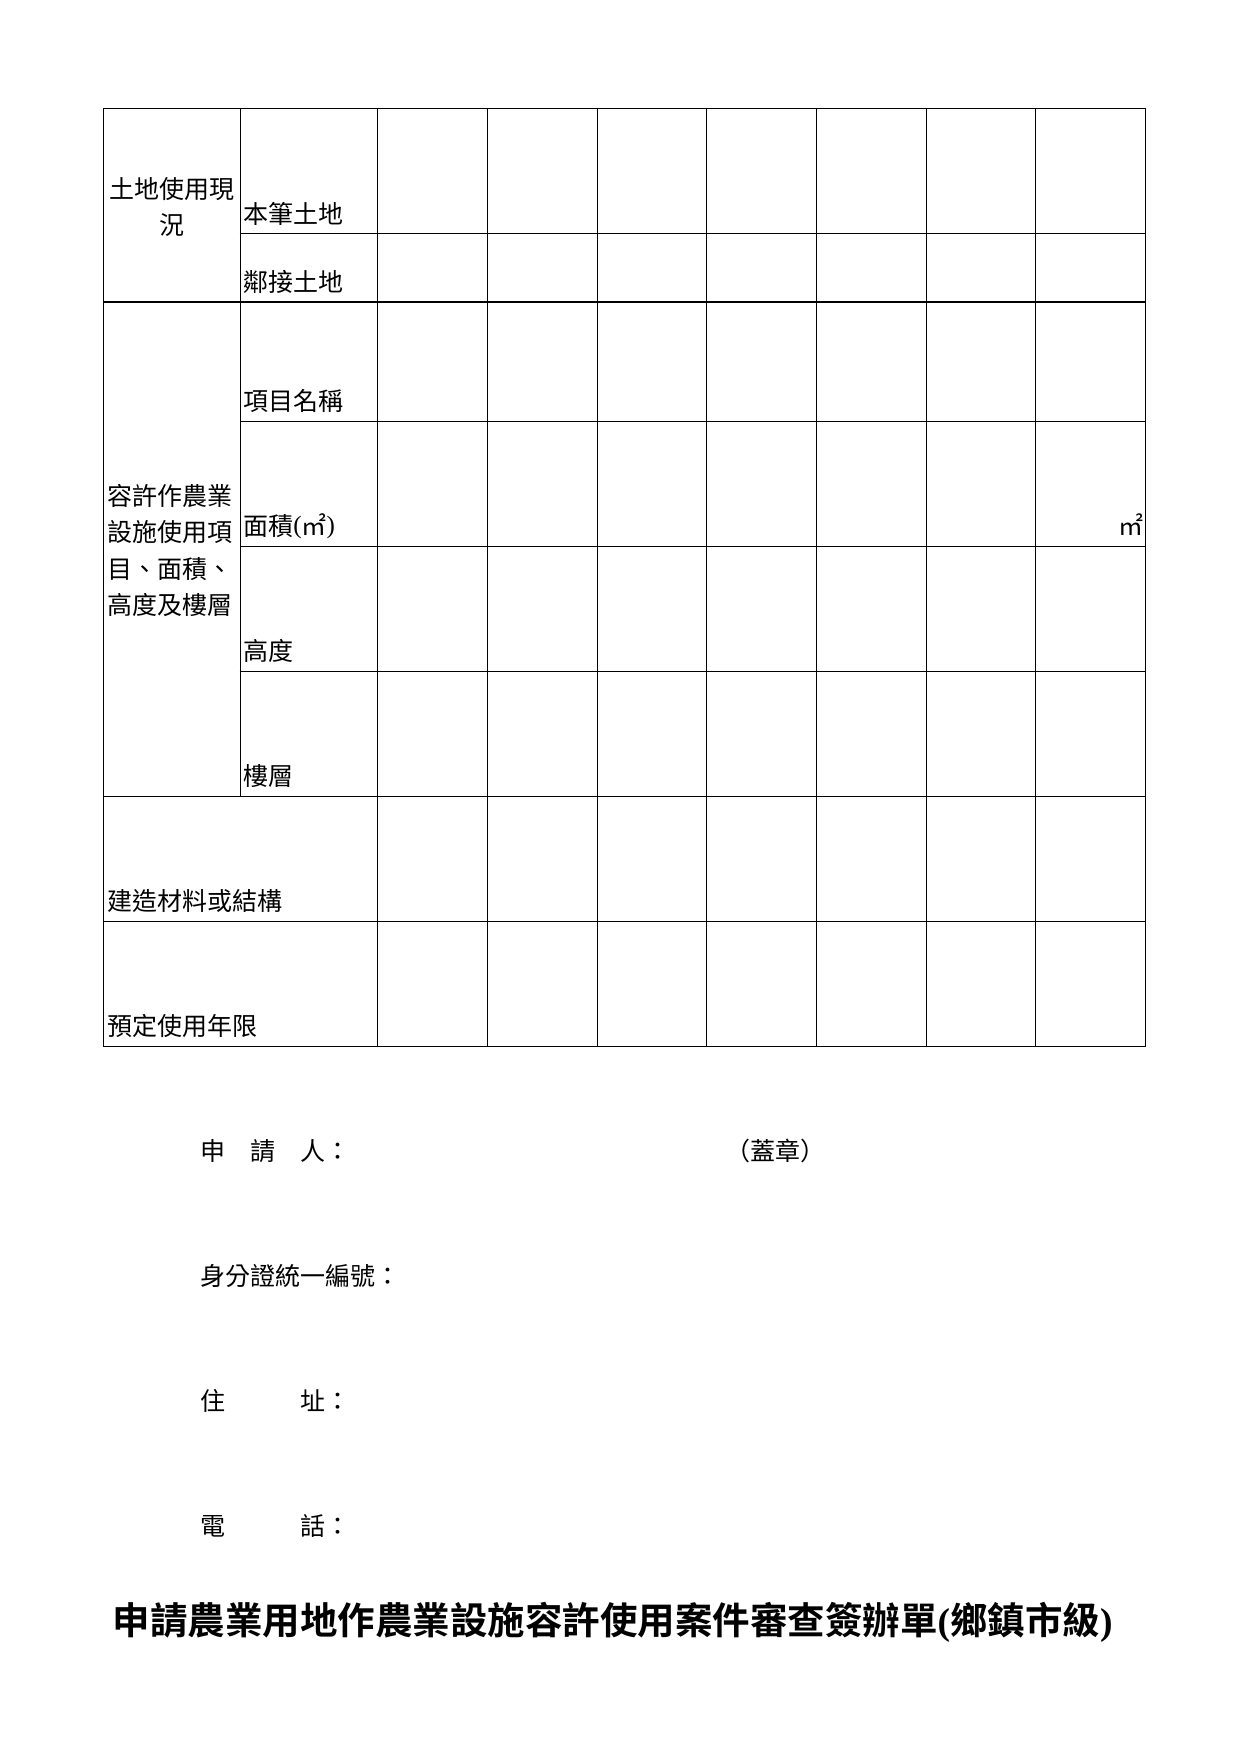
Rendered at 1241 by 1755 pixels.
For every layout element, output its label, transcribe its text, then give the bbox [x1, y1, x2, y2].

table_cell ㎡ [1036, 422, 1145, 546]
text 申請農業用地作農業設施容許使用案件審查簽辦單(鄉鎮市級) [112, 1591, 1137, 1645]
table_cell [1036, 109, 1145, 233]
table_cell [707, 109, 816, 233]
table_cell [707, 422, 816, 546]
table_cell [598, 922, 706, 1046]
table_cell [378, 922, 487, 1046]
table_cell [1036, 234, 1145, 301]
table_cell [488, 234, 597, 301]
table_cell [598, 234, 706, 301]
table_cell [378, 672, 487, 796]
table_cell [598, 422, 706, 546]
table_cell 本筆土地 [241, 109, 377, 233]
table_cell [378, 109, 487, 233]
table_cell [1036, 672, 1145, 796]
table_cell [598, 672, 706, 796]
table_cell [817, 422, 926, 546]
table_cell [927, 234, 1035, 301]
table_cell 土地使用現況 [104, 109, 240, 301]
table_cell [817, 922, 926, 1046]
table_cell 高度 [241, 547, 377, 671]
table_cell [1036, 922, 1145, 1046]
table_cell [817, 303, 926, 421]
table_cell [707, 547, 816, 671]
text 申 請 人： （蓋章） [200, 1108, 1137, 1171]
table_cell 樓層 [241, 672, 377, 796]
text 電 話： [200, 1483, 1137, 1546]
table_cell [598, 547, 706, 671]
table_cell [488, 109, 597, 233]
table_cell [707, 234, 816, 301]
table_cell [378, 234, 487, 301]
table_cell [927, 303, 1035, 421]
table_cell [817, 797, 926, 921]
table_cell [1036, 303, 1145, 421]
table_cell [707, 922, 816, 1046]
table_cell [378, 797, 487, 921]
table_cell [927, 422, 1035, 546]
table_cell [707, 797, 816, 921]
table_cell [817, 234, 926, 301]
table_cell [488, 672, 597, 796]
table_cell [817, 672, 926, 796]
table_cell [927, 109, 1035, 233]
table_cell [927, 922, 1035, 1046]
table_cell [707, 672, 816, 796]
table_cell [488, 797, 597, 921]
table_cell 容許作農業設施使用項目、面積、高度及樓層 [104, 303, 240, 796]
table_cell [598, 109, 706, 233]
table_cell [707, 303, 816, 421]
table_cell [488, 303, 597, 421]
table_cell [488, 422, 597, 546]
table_cell 鄰接土地 [241, 234, 377, 301]
table_cell [817, 109, 926, 233]
table_cell [927, 797, 1035, 921]
text 住 址： [200, 1358, 1137, 1421]
table_cell [598, 797, 706, 921]
table_cell [1036, 547, 1145, 671]
table_cell 建造材料或結構 [104, 797, 377, 921]
table_cell [378, 547, 487, 671]
text 身分證統一編號： [200, 1233, 1137, 1296]
table_cell [927, 672, 1035, 796]
table_cell [378, 422, 487, 546]
table_cell [817, 547, 926, 671]
table_cell 面積(㎡) [241, 422, 377, 546]
table_cell 預定使用年限 [104, 922, 377, 1046]
table_cell [488, 547, 597, 671]
table_cell [1036, 797, 1145, 921]
table_cell 項目名稱 [241, 303, 377, 421]
table_cell [598, 303, 706, 421]
table_cell [927, 547, 1035, 671]
table_cell [378, 303, 487, 421]
table_cell [488, 922, 597, 1046]
